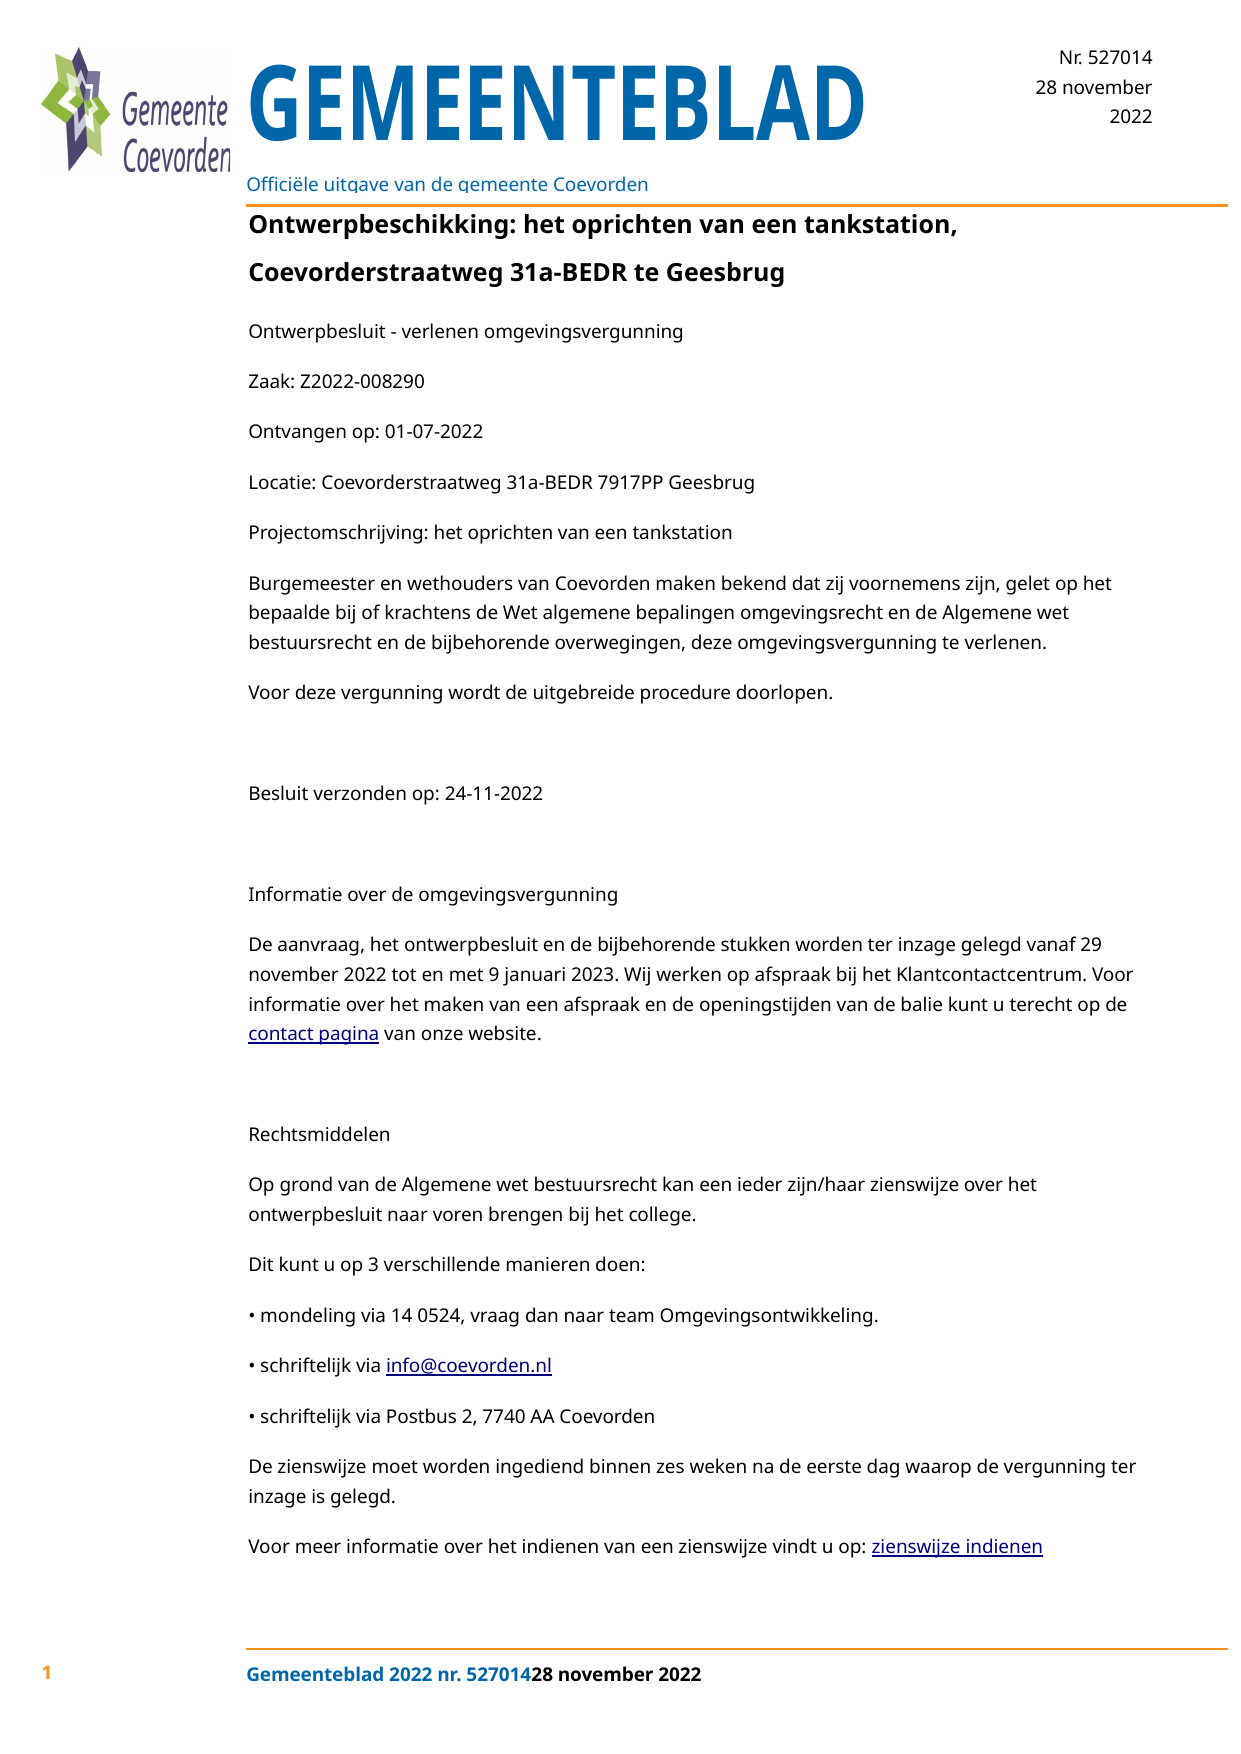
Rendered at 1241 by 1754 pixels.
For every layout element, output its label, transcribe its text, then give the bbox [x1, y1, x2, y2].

text Burgemeester en wethouders van Coevorden maken bekend dat zij voornemens zijn, gelet op het bepaalde bij of krachtens de Wet algemene bepalingen omgevingsrecht en de Algemene wet bestuursrecht en de bijbehorende overwegingen, deze omgevingsvergunning te verlenen. [248, 570, 1152, 655]
text Besluit verzonden op: 24-11-2022 [248, 780, 1152, 806]
text De zienswijze moet worden ingediend binnen zes weken na de eerste dag waarop de vergunning ter inzage is gelegd. [248, 1453, 1152, 1509]
text • schriftelijk via Postbus 2, 7740 AA Coevorden [248, 1403, 1152, 1429]
text Dit kunt u op 3 verschillende manieren doen: [248, 1252, 1152, 1277]
text Ontwerpbeschikking: het oprichten van een tankstation, Coevorderstraatweg 31a-BEDR te Geesbrug [248, 207, 1152, 288]
text Projectomschrijving: het oprichten van een tankstation [248, 519, 1152, 545]
text • mondeling via 14 0524, vraag dan naar team Omgevingsontwikkeling. [248, 1302, 1152, 1328]
text • schriftelijk via info@coevorden.nl [248, 1352, 1152, 1378]
text Informatie over de omgevingsvergunning [248, 881, 1152, 907]
text Ontwerpbesluit - verlenen omgevingsvergunning [248, 318, 1152, 344]
text Zaak: Z2022-008290 [248, 368, 1152, 394]
picture [41, 47, 231, 172]
text De aanvraag, het ontwerpbesluit en de bijbehorende stukken worden ter inzage gelegd vanaf 29 november 2022 tot en met 9 januari 2023. Wij werken op afspraak bij het Klantcontactcentrum. Voor informatie over het maken van een afspraak en de openingstijden van de balie kunt u terecht op de contact pagina van onze website. [248, 932, 1152, 1046]
text Locatie: Coevorderstraatweg 31a-BEDR 7917PP Geesbrug [248, 469, 1152, 495]
text Ontvangen op: 01-07-2022 [248, 419, 1152, 444]
text Rechtsmiddelen [248, 1121, 1152, 1147]
text Voor deze vergunning wordt de uitgebreide procedure doorlopen. [248, 679, 1152, 705]
text Op grond van de Algemene wet bestuursrecht kan een ieder zijn/haar zienswijze over het ontwerpbesluit naar voren brengen bij het college. [248, 1172, 1152, 1227]
text Voor meer informatie over het indienen van een zienswijze vindt u op: zienswijze indienen [248, 1533, 1152, 1559]
